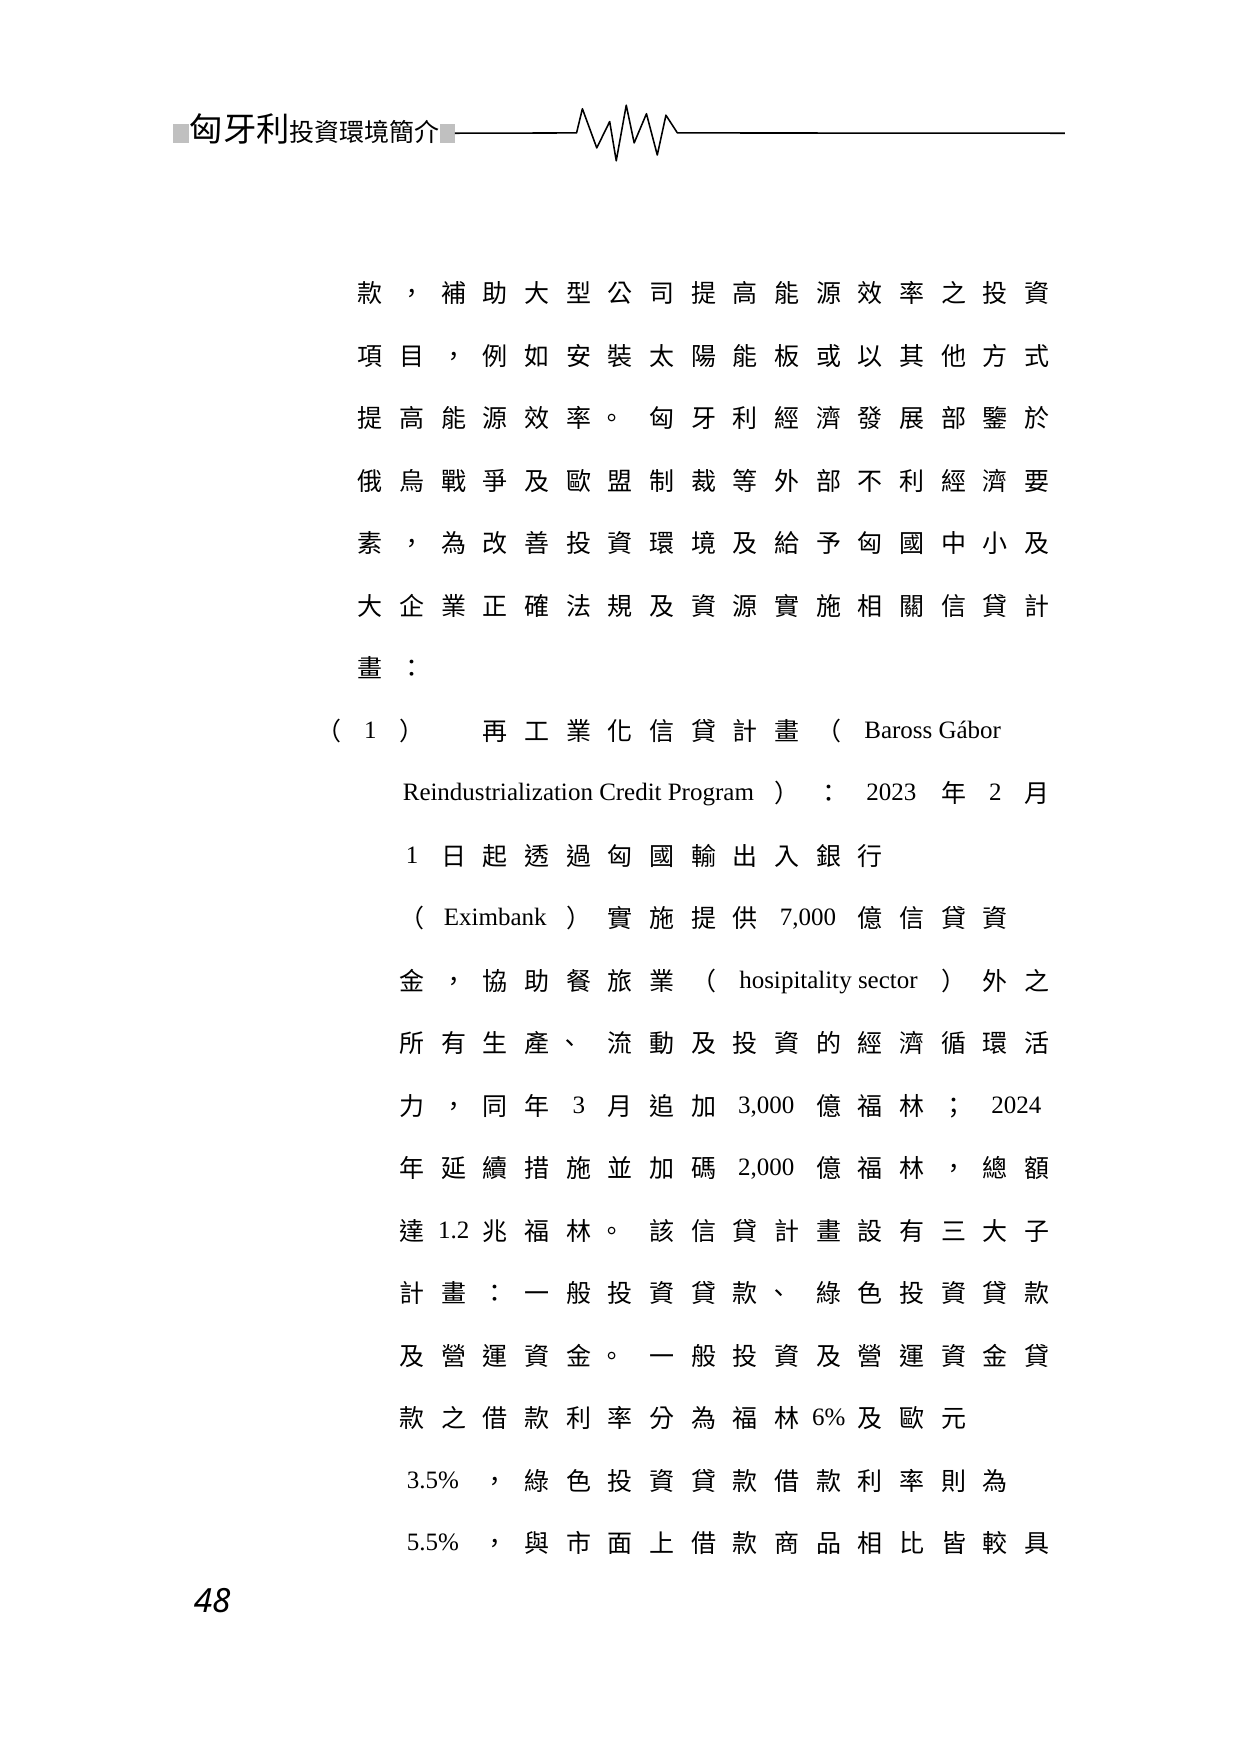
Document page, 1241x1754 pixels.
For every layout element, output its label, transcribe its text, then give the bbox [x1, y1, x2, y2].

text 款，補助大型公司提高能源效率之投資項目，例如安裝太陽能板或以其他方式提高能源效率。匈牙利經濟發展部鑒於俄烏戰爭及歐盟制裁等外部不利經濟要素，為改善投資環境及給予匈國中小及大企業正確法規及資源實施相關信貸計畫： [330, 250, 1058, 688]
text （1） 再工業化信貸計畫（Baross Gábor Reindustrialization Credit Program）：2023年2月1日起透過匈國輸出入銀行（Eximbank）實施提供7,000億信貸資金，協助餐旅業（hosipitality sector）外之所有生產、流動及投資的經濟循環活力，同年3月追加3,000億福林；2024年延續措施並加碼2,000億福林，總額達1.2兆福林。該信貸計畫設有三大子計畫：一般投資貸款、綠色投資貸款及營運資金。一般投資及營運資金貸款之借款利率分為福林6%及歐元3.5%，綠色投資貸款借款利率則為5.5%，與市面上借款商品相比皆較具 [306, 688, 1058, 1563]
